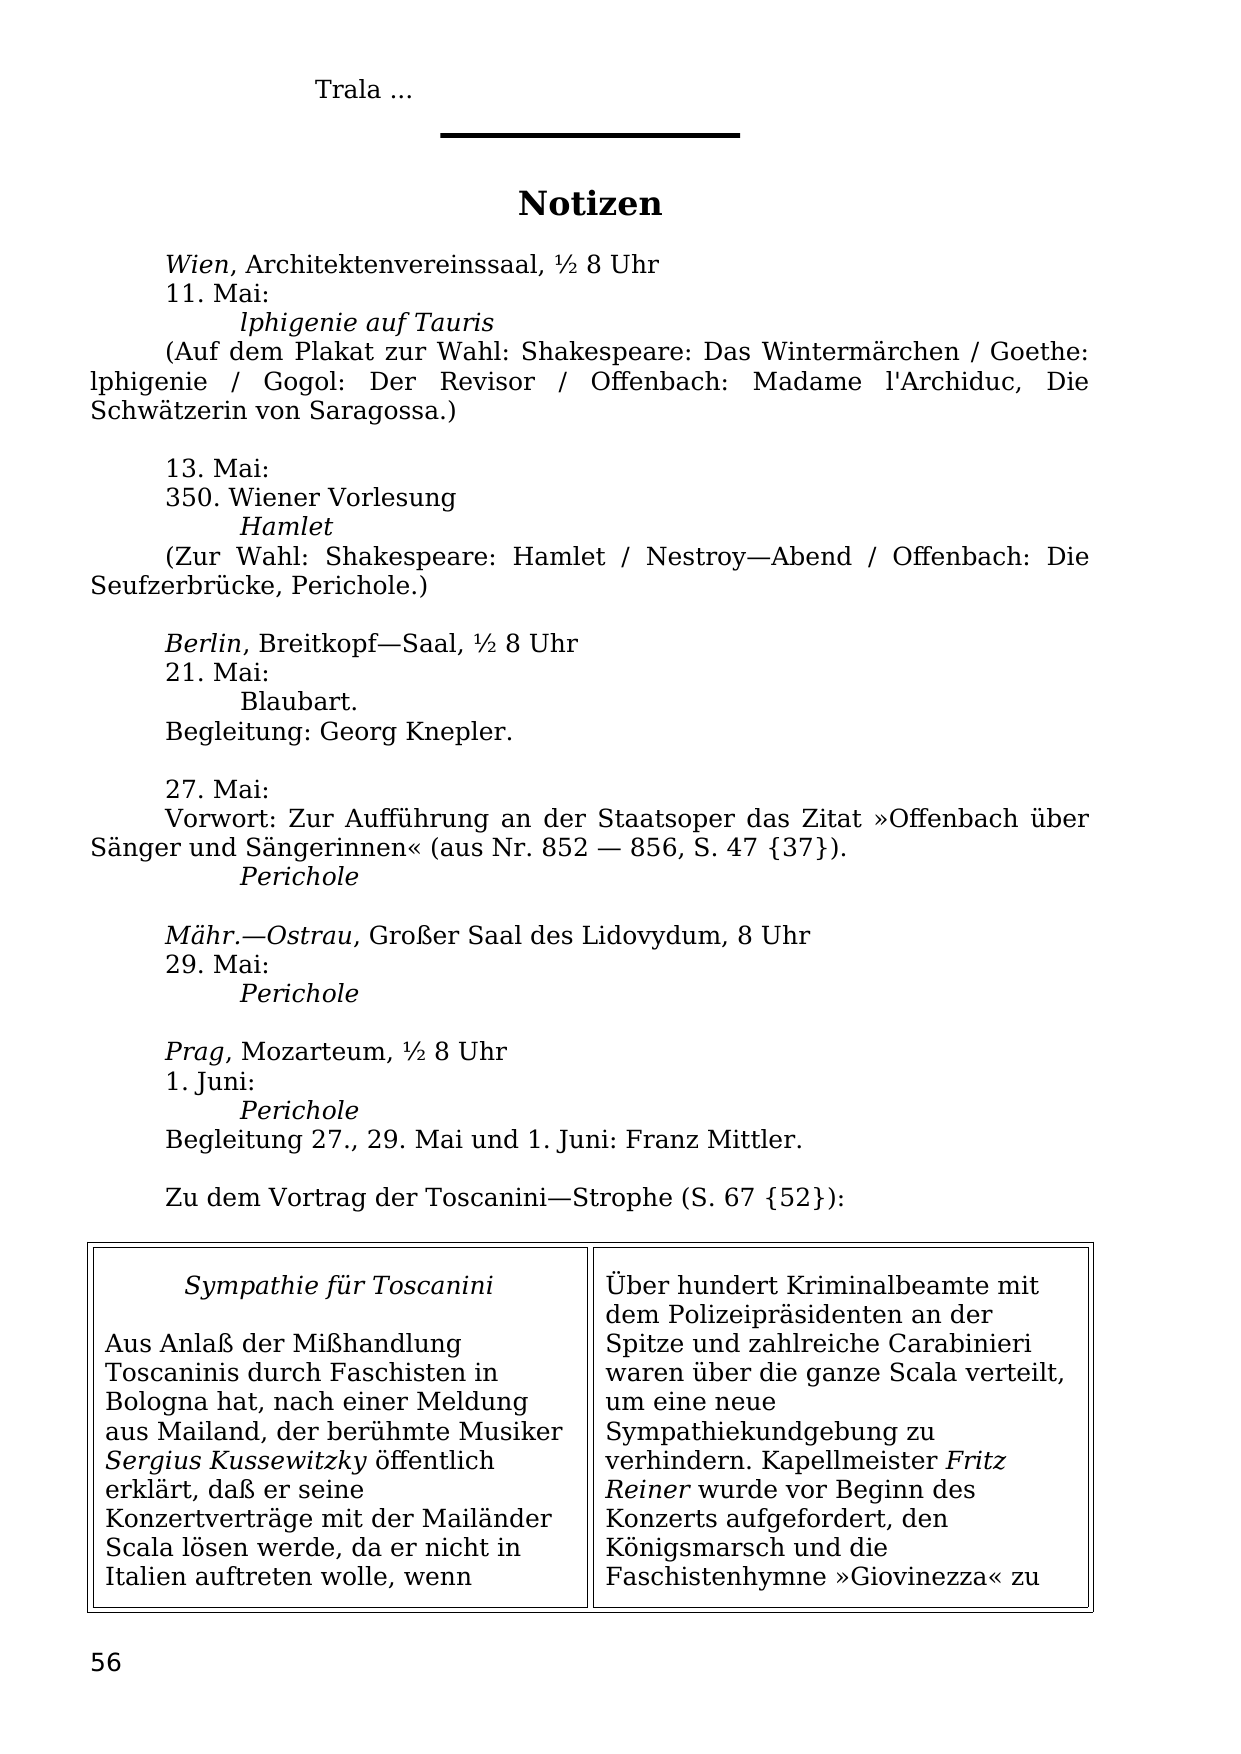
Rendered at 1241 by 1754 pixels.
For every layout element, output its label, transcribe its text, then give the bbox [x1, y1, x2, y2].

text 13. Mai: [90, 454, 1091, 483]
text (Auf dem Plakat zur Wahl: Shakespeare: Das Wintermärchen / Goethe: lphigenie / Gogol: Der Revisor / Offenbach: Madame l'Archiduc, Die Schwätzerin von Saragossa.) [90, 337, 1091, 425]
text Vorwort: Zur Aufführung an der Staatsoper das Zitat »Offenbach über Sänger und Sängerinnen« (aus Nr. 852 — 856, S. 47 {37}). [90, 804, 1091, 862]
text Wien, Architektenvereinssaal, ½ 8 Uhr [90, 223, 1091, 279]
table_header Sympathie für Toscanini Aus Anlaß der Mißhandlung Toscaninis durch Faschisten in Bologna hat, nach einer Meldung aus Mailand, der berühmte Musiker Sergius Kussewitzky öffentlich erklärt, daß er seine Konzertverträge mit der Mailänder Scala lösen werde, da er nicht in Italien auftreten wolle, wenn [90, 1243, 590, 1607]
text 350. Wiener Vorlesung [90, 483, 1091, 512]
text Begleitung: Georg Knepler. [90, 717, 1091, 746]
text Trala ... [315, 75, 1091, 104]
text 11. Mai: [90, 279, 1091, 308]
text Perichole [240, 862, 1091, 892]
text 29. Mai: [90, 950, 1091, 979]
text (Zur Wahl: Shakespeare: Hamlet / Nestroy—Abend / Offenbach: Die Seufzerbrücke, Perichole.) [90, 542, 1091, 600]
picture [440, 133, 741, 138]
text lphigenie auf Tauris [240, 308, 1091, 337]
text 21. Mai: [90, 658, 1091, 687]
text Hamlet [240, 512, 1091, 542]
table_header Über hundert Kriminalbeamte mit dem Polizeipräsidenten an der Spitze und zahlreiche Carabinieri waren über die ganze Scala verteilt, um eine neue Sympathiekundgebung zu verhindern. Kapellmeister Fritz Reiner wurde vor Beginn des Konzerts aufgefordert, den Königsmarsch und die Faschistenhymne »Giovinezza« zu [590, 1243, 1091, 1607]
text Zu dem Vortrag der Toscanini—Strophe (S. 67 {52}): [90, 1183, 1091, 1212]
text 1. Juni: [90, 1067, 1091, 1096]
text Perichole [240, 1096, 1091, 1125]
text Blaubart. [240, 687, 1091, 717]
text Begleitung 27., 29. Mai und 1. Juni: Franz Mittler. [90, 1125, 1091, 1154]
text Notizen [90, 159, 1091, 223]
text Berlin, Breitkopf—Saal, ½ 8 Uhr [90, 629, 1091, 658]
text 27. Mai: [90, 775, 1091, 804]
text Mähr.—Ostrau, Großer Saal des Lidovydum, 8 Uhr [90, 921, 1091, 950]
text Prag, Mozarteum, ½ 8 Uhr [90, 1037, 1091, 1067]
text Perichole [240, 979, 1091, 1008]
